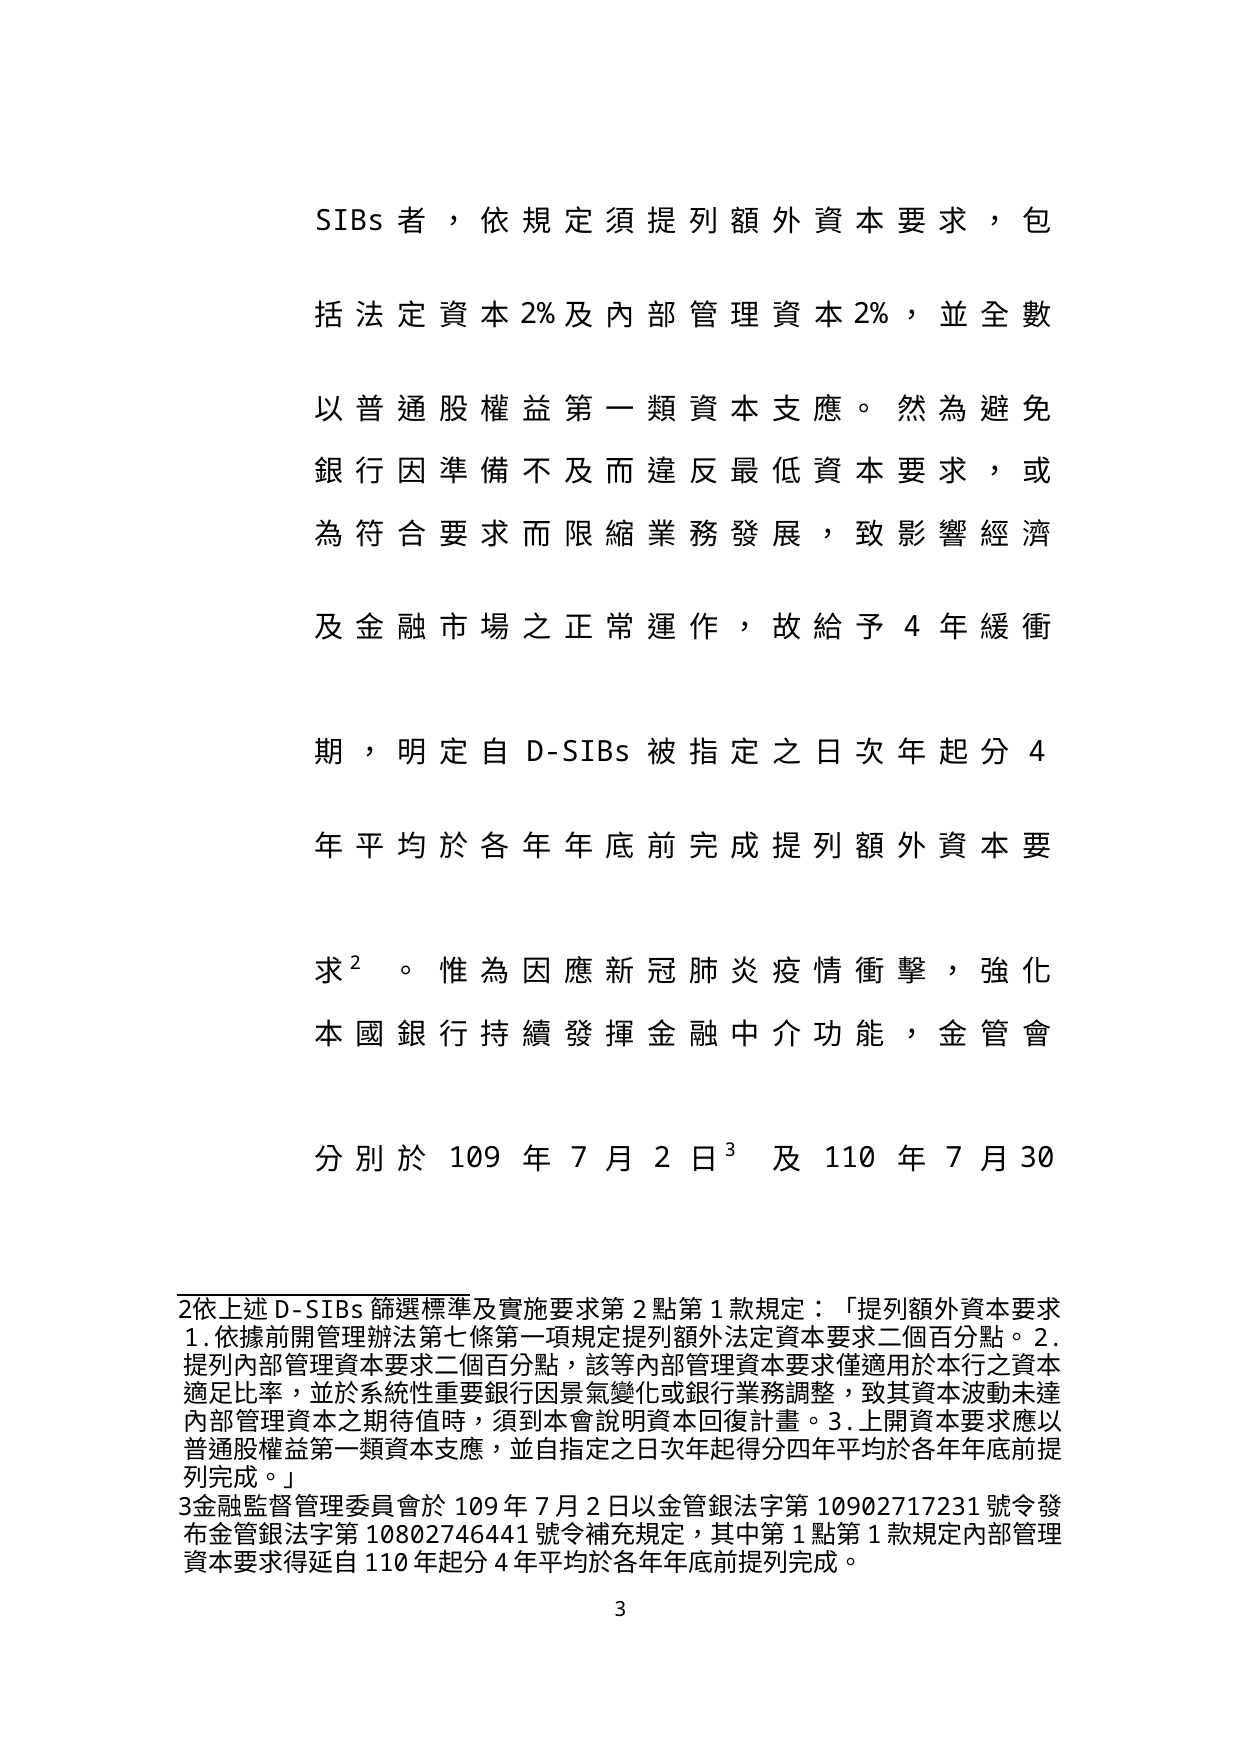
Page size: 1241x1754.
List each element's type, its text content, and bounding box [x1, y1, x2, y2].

text 依上述D-SIBs篩選標準及實施要求第2點第1款規定：「提列額外資本要求1.依據前開管理辦法第七條第一項規定提列額外法定資本要求二個百分點。2.提列內部管理資本要求二個百分點，該等內部管理資本要求僅適用於本行之資本適足比率，並於系統性重要銀行因景氣變化或銀行業務調整，致其資本波動未達內部管理資本之期待值時，須到本會說明資本回復計畫。3.上開資本要求應以普通股權益第一類資本支應，並自指定之日次年起得分四年平均於各年年底前提列完成。」 [177, 1296, 1063, 1492]
text 金融監督管理委員會於109年7月2日以金管銀法字第10902717231號令發布金管銀法字第10802746441號令補充規定，其中第1點第1款規定內部管理資本要求得延自110年起分4年平均於各年年底前提列完成。 [177, 1492, 1063, 1577]
text 2.提高其資本適足性比率：被指定為D-SIBs者，依規定須提列額外資本要求，包括法定資本2%及內部管理資本2%，並全數以普通股權益第一類資本支應。然為避免銀行因準備不及而違反最低資本要求，或為符合要求而限縮業務發展，致影響經濟及金融市場之正常運作，故給予4年緩衝期，明定自D-SIBs被指定之日次年起分4年平均於各年年底前完成提列額外資本要求。惟為因應新冠肺炎疫情衝擊，強化本國銀行持續發揮金融中介功能，金管會分別於109年7月2日及110年7月30日發布相關規定，就D-SIBs應提列內部管理資本之要求延後至111年實施。爰此，D-SIBs之普通股權益比率、第一類資本比率與資本適足率至遲於114年應分別達到11%、12.5%及14.5%之標準(詳表1)。 [271, 177, 1058, 1177]
